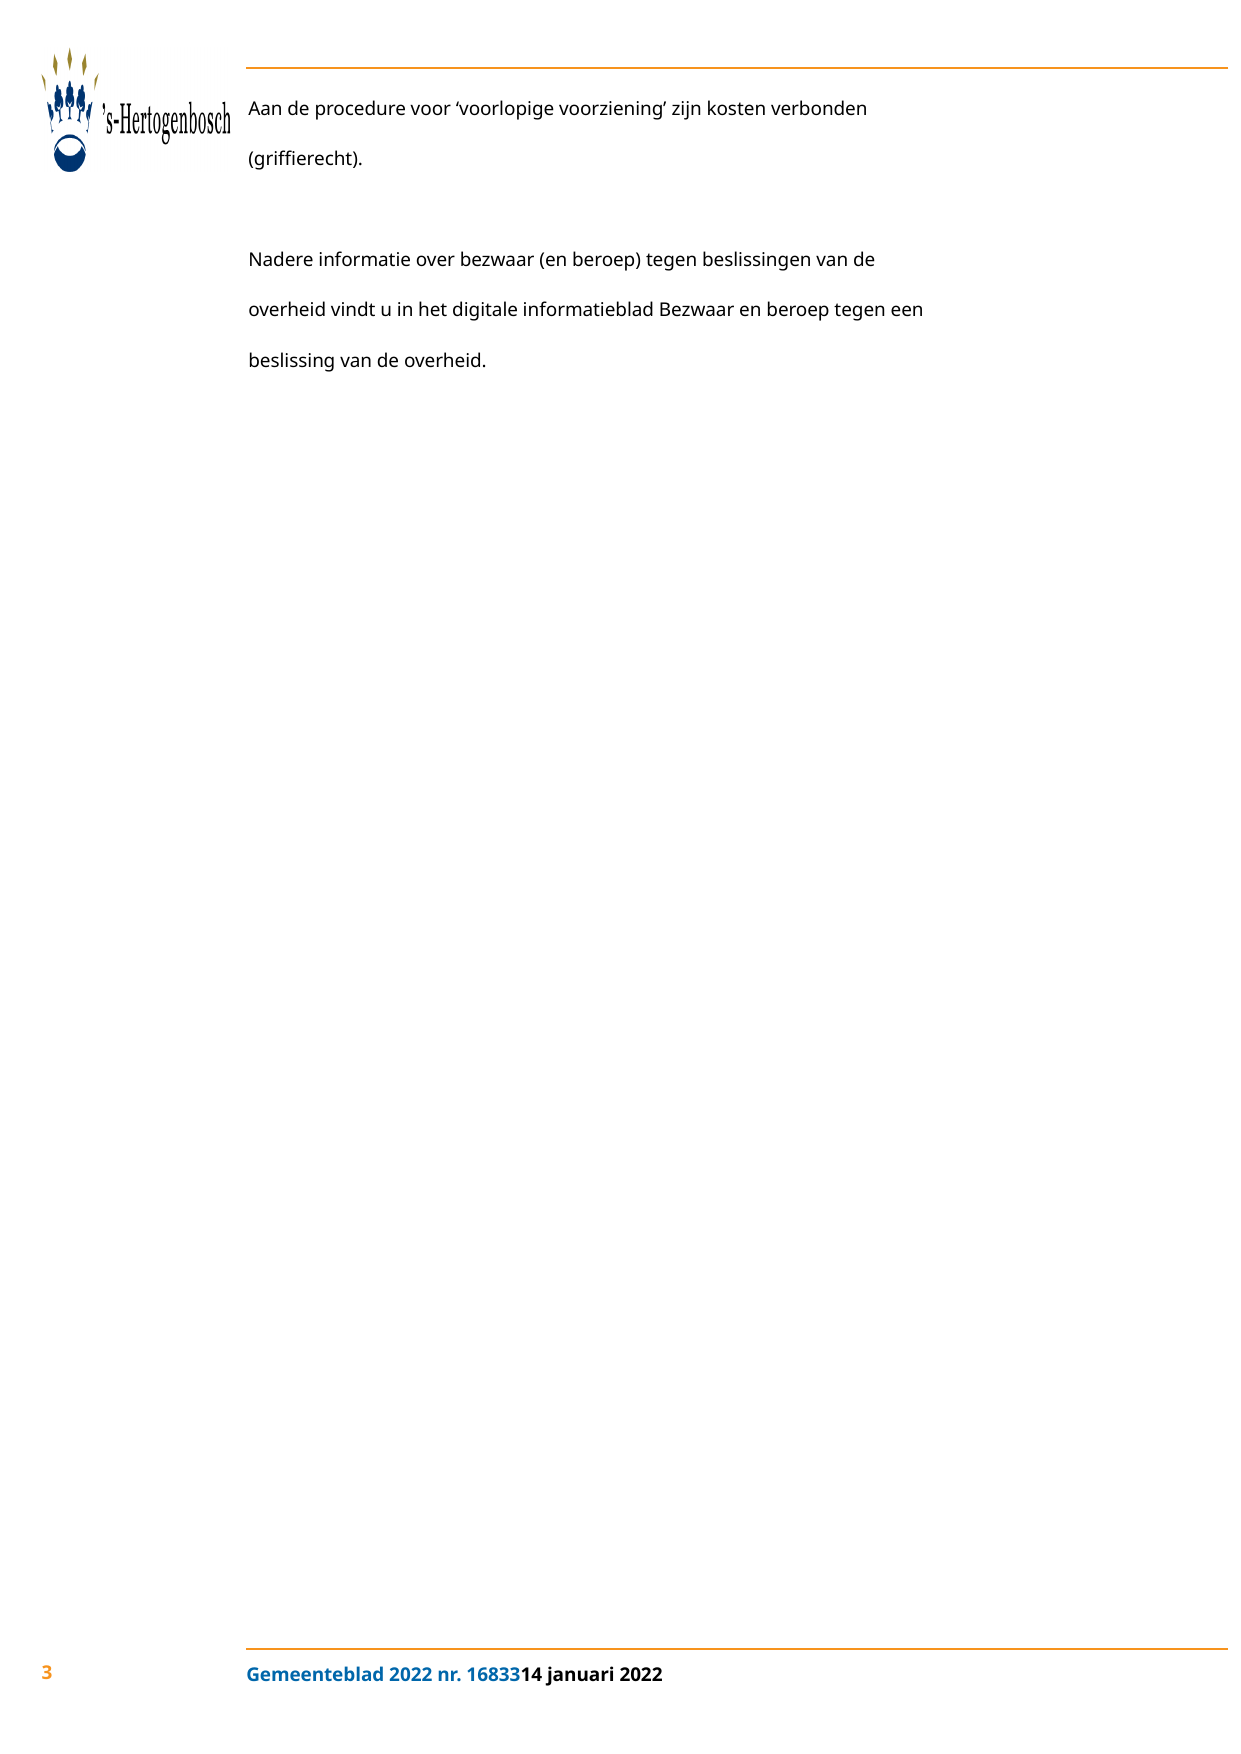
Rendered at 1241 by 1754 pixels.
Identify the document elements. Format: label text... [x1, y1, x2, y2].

text Aan de procedure voor ‘voorlopige voorziening’ zijn kosten verbonden [248, 95, 1152, 121]
text Nadere informatie over bezwaar (en beroep) tegen beslissingen van de [248, 246, 1152, 272]
text overheid vindt u in het digitale informatieblad Bezwaar en beroep tegen een [248, 296, 1152, 322]
picture [41, 47, 231, 172]
text beslissing van de overheid. [248, 347, 1152, 373]
text (griffierecht). [248, 145, 1152, 171]
